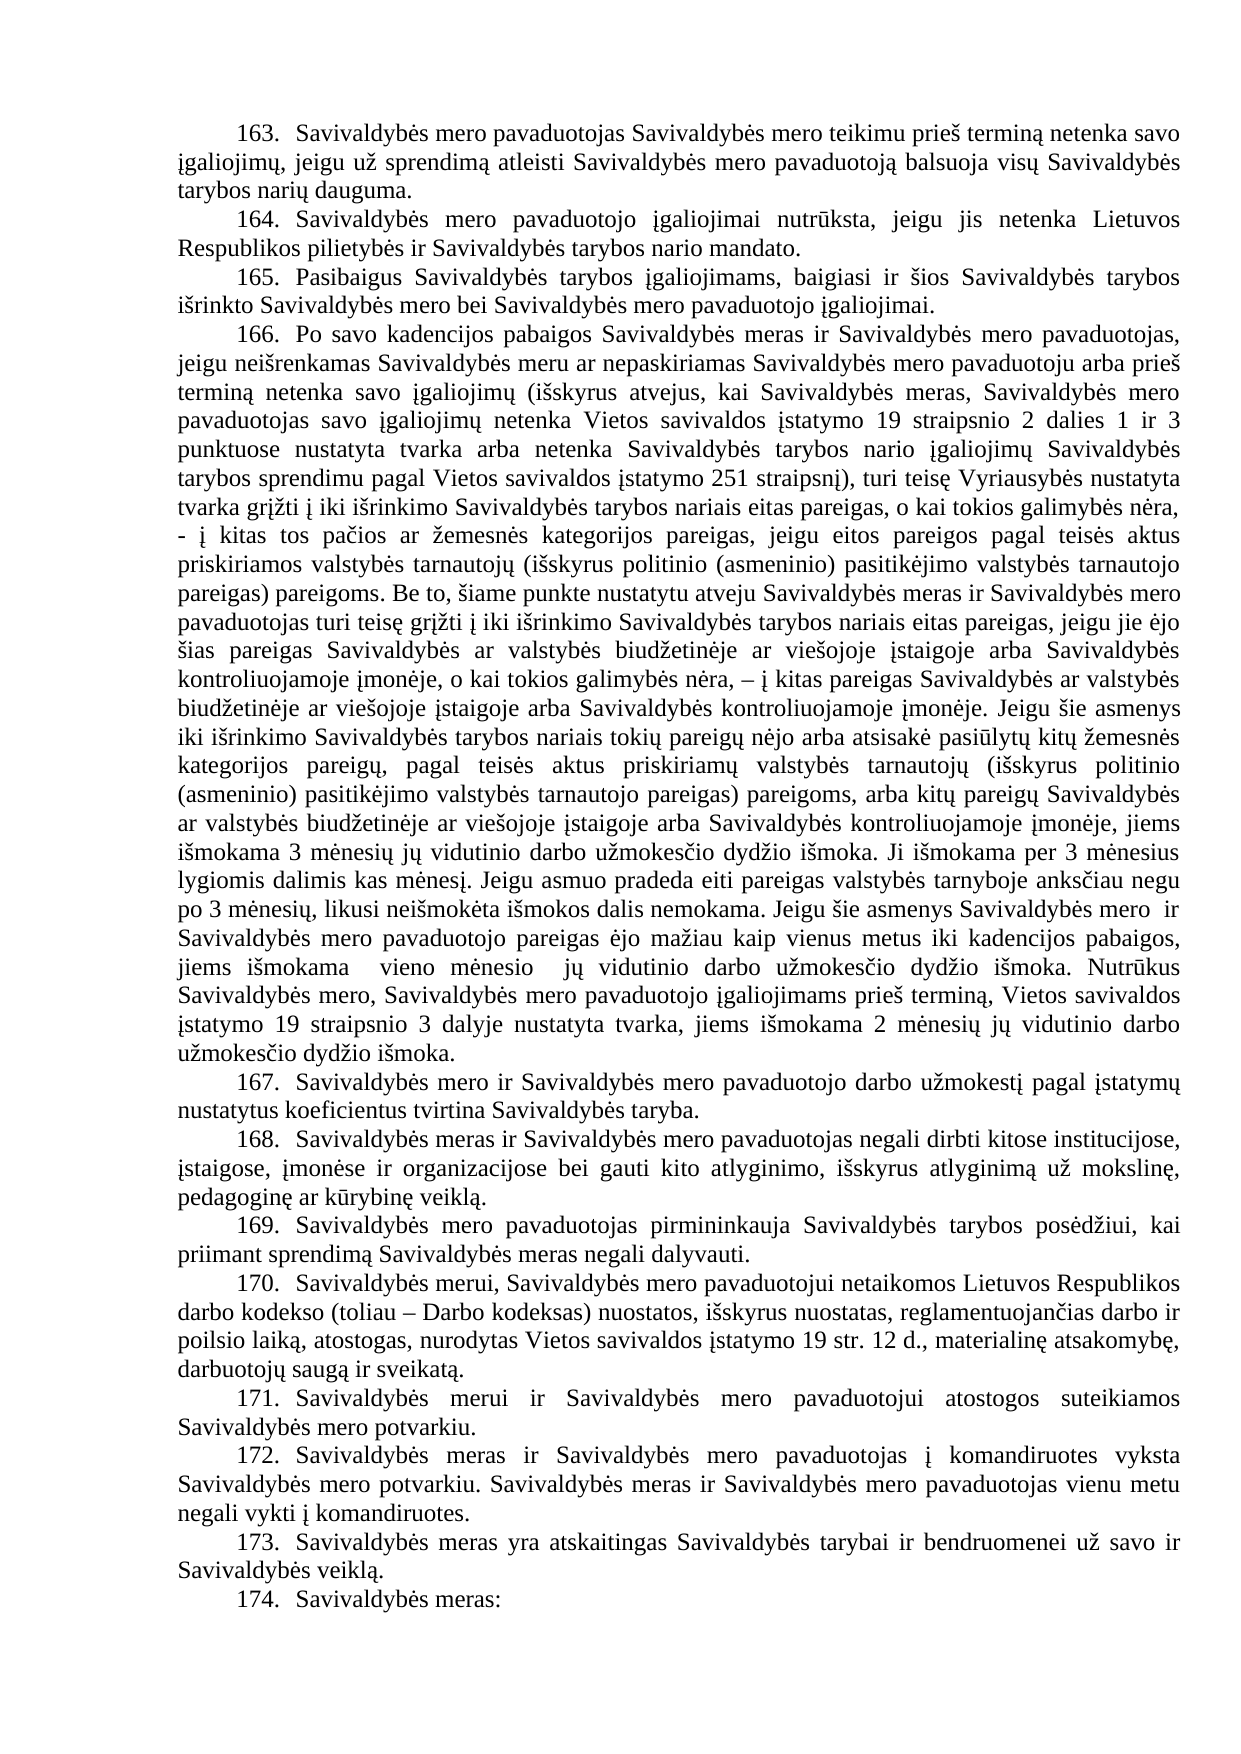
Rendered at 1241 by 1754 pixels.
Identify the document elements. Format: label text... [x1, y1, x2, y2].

text 171. Savivaldybės merui ir Savivaldybės mero pavaduotojui atostogos suteikiamos Savivaldybės mero potvarkiu. [177, 1383, 1181, 1441]
text 174. Savivaldybės meras: [177, 1584, 1181, 1613]
text 164. Savivaldybės mero pavaduotojo įgaliojimai nutrūksta, jeigu jis netenka Lietuvos Respublikos pilietybės ir Savivaldybės tarybos nario mandato. [177, 204, 1181, 262]
text 166. Po savo kadencijos pabaigos Savivaldybės meras ir Savivaldybės mero pavaduotojas, jeigu neišrenkamas Savivaldybės meru ar nepaskiriamas Savivaldybės mero pavaduotoju arba prieš terminą netenka savo įgaliojimų (išskyrus atvejus, kai Savivaldybės meras, Savivaldybės mero pavaduotojas savo įgaliojimų netenka Vietos savivaldos įstatymo 19 straipsnio 2 dalies 1 ir 3 punktuose nustatyta tvarka arba netenka Savivaldybės tarybos nario įgaliojimų Savivaldybės tarybos sprendimu pagal Vietos savivaldos įstatymo 251 straipsnį), turi teisę Vyriausybės nustatyta tvarka grįžti į iki išrinkimo Savivaldybės tarybos nariais eitas pareigas, o kai tokios galimybės nėra, - į kitas tos pačios ar žemesnės kategorijos pareigas, jeigu eitos pareigos pagal teisės aktus priskiriamos valstybės tarnautojų (išskyrus politinio (asmeninio) pasitikėjimo valstybės tarnautojo pareigas) pareigoms. Be to, šiame punkte nustatytu atveju Savivaldybės meras ir Savivaldybės mero pavaduotojas turi teisę grįžti į iki išrinkimo Savivaldybės tarybos nariais eitas pareigas, jeigu jie ėjo šias pareigas Savivaldybės ar valstybės biudžetinėje ar viešojoje įstaigoje arba Savivaldybės kontroliuojamoje įmonėje, o kai tokios galimybės nėra, – į kitas pareigas Savivaldybės ar valstybės biudžetinėje ar viešojoje įstaigoje arba Savivaldybės kontroliuojamoje įmonėje. Jeigu šie asmenys iki išrinkimo Savivaldybės tarybos nariais tokių pareigų nėjo arba atsisakė pasiūlytų kitų žemesnės kategorijos pareigų, pagal teisės aktus priskiriamų valstybės tarnautojų (išskyrus politinio (asmeninio) pasitikėjimo valstybės tarnautojo pareigas) pareigoms, arba kitų pareigų Savivaldybės ar valstybės biudžetinėje ar viešojoje įstaigoje arba Savivaldybės kontroliuojamoje įmonėje, jiems išmokama 3 mėnesių jų vidutinio darbo užmokesčio dydžio išmoka. Ji išmokama per 3 mėnesius lygiomis dalimis kas mėnesį. Jeigu asmuo pradeda eiti pareigas valstybės tarnyboje anksčiau negu po 3 mėnesių, likusi neišmokėta išmokos dalis nemokama. Jeigu šie asmenys Savivaldybės mero ir Savivaldybės mero pavaduotojo pareigas ėjo mažiau kaip vienus metus iki kadencijos pabaigos, jiems išmokama vieno mėnesio jų vidutinio darbo užmokesčio dydžio išmoka. Nutrūkus Savivaldybės mero, Savivaldybės mero pavaduotojo įgaliojimams prieš terminą, Vietos savivaldos įstatymo 19 straipsnio 3 dalyje nustatyta tvarka, jiems išmokama 2 mėnesių jų vidutinio darbo užmokesčio dydžio išmoka. [177, 319, 1181, 1067]
text 170. Savivaldybės merui, Savivaldybės mero pavaduotojui netaikomos Lietuvos Respublikos darbo kodekso (toliau – Darbo kodeksas) nuostatos, išskyrus nuostatas, reglamentuojančias darbo ir poilsio laiką, atostogas, nurodytas Vietos savivaldos įstatymo 19 str. 12 d., materialinę atsakomybę, darbuotojų saugą ir sveikatą. [177, 1268, 1181, 1383]
text 163. Savivaldybės mero pavaduotojas Savivaldybės mero teikimu prieš terminą netenka savo įgaliojimų, jeigu už sprendimą atleisti Savivaldybės mero pavaduotoją balsuoja visų Savivaldybės tarybos narių dauguma. [177, 118, 1181, 204]
text 165. Pasibaigus Savivaldybės tarybos įgaliojimams, baigiasi ir šios Savivaldybės tarybos išrinkto Savivaldybės mero bei Savivaldybės mero pavaduotojo įgaliojimai. [177, 262, 1181, 319]
text 168. Savivaldybės meras ir Savivaldybės mero pavaduotojas negali dirbti kitose institucijose, įstaigose, įmonėse ir organizacijose bei gauti kito atlyginimo, išskyrus atlyginimą už mokslinę, pedagoginę ar kūrybinę veiklą. [177, 1124, 1181, 1211]
text 173. Savivaldybės meras yra atskaitingas Savivaldybės tarybai ir bendruomenei už savo ir Savivaldybės veiklą. [177, 1527, 1181, 1584]
text 167. Savivaldybės mero ir Savivaldybės mero pavaduotojo darbo užmokestį pagal įstatymų nustatytus koeficientus tvirtina Savivaldybės taryba. [177, 1067, 1181, 1124]
text 172. Savivaldybės meras ir Savivaldybės mero pavaduotojas į komandiruotes vyksta Savivaldybės mero potvarkiu. Savivaldybės meras ir Savivaldybės mero pavaduotojas vienu metu negali vykti į komandiruotes. [177, 1441, 1181, 1527]
text 169. Savivaldybės mero pavaduotojas pirmininkauja Savivaldybės tarybos posėdžiui, kai priimant sprendimą Savivaldybės meras negali dalyvauti. [177, 1211, 1181, 1268]
